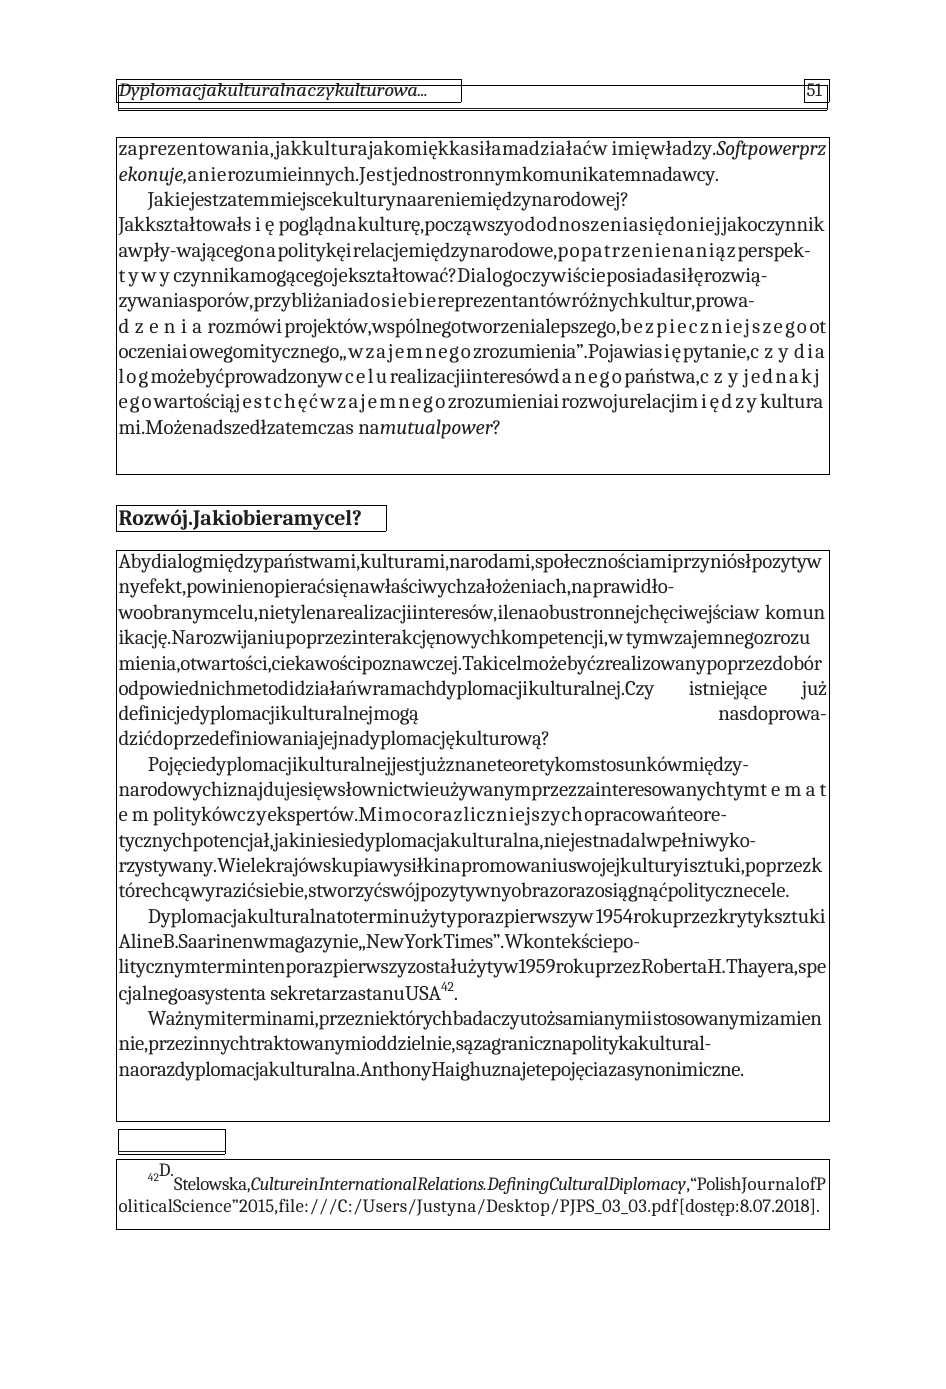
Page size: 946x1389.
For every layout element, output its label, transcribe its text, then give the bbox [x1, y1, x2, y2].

text 42D.Stelowska,CultureinInternationalRelations.DefiningCulturalDiplomacy,“PolishJournalofPoliticalScience”2015,file:///C:/Users/Justyna/Desktop/PJPS_03_03.pdf[dostęp:8.07.2018]. [118, 1160, 827, 1217]
text Rozwój.Jakiobieramycel? [118, 506, 386, 530]
text Pojęciedyplomacjikulturalnejjestjużznaneteoretykomstosunkówmiędzy-narodowychiznajdujesięwsłownictwieużywanymprzezzainteresowanychtymtematempolitykówczyekspertów.Mimocorazliczniejszychopracowańteore-tycznychpotencjał,jakiniesiedyplomacjakulturalna,niejestnadalwpełniwyko-rzystywany.Wielekrajówskupiawysiłkinapromowaniuswojejkulturyisztuki,poprzezktórechcąwyrazićsiebie,stworzyćswójpozytywnyobrazorazosiągnąćpolitycznecele. [118, 752, 827, 903]
text Dyplomacjakulturalnaczykulturowa... [119, 86, 461, 101]
text Ważnymiterminami,przezniektórychbadaczyutożsamianymiistosowanymizamiennie,przezinnychtraktowanymioddzielnie,sązagranicznapolitykakultural-naorazdyplomacjakulturalna.AnthonyHaighuznajetepojęciazasynonimiczne. [118, 1007, 827, 1081]
text Abydialogmiędzypaństwami,kulturami,narodami,społecznościamiprzyniósłpozytywnyefekt,powinienopieraćsięnawłaściwychzałożeniach,naprawidło-woobranymcelu,nietylenarealizacjiinteresów,ilenaobustronnejchęciwejściawkomunikację.Narozwijaniupoprzezinterakcjęnowychkompetencji,wtymwzajemnegozrozumienia,otwartości,ciekawościpoznawczej.Takicelmożebyćzrealizowanypoprzezdobórodpowiednichmetodidziałańwramachdyplomacjikulturalnej.Czy istniejące już definicjedyplomacjikulturalnejmogą nasdoprowa-dzićdoprzedefiniowaniajejnadyplomacjękulturową? [118, 551, 827, 751]
text [806, 80, 828, 85]
text zaprezentowania,jakkulturajakomiękkasiłamadziałaćwimięwładzy.Softpowerprzekonuje,anierozumieinnych.Jestjednostronnymkomunikatemnadawcy. [118, 138, 827, 186]
text Dyplomacjakulturalnatoterminużytyporazpierwszyw1954rokuprzezkrytyksztukiAlineB.Saarinenwmagazynie„NewYorkTimes”.Wkontekściepo-litycznymtermintenporazpierwszyzostałużytyw1959rokuprzezRobertaH.Thayera,specjalnegoasystenta sekretarzastanuUSA42. [118, 904, 827, 1005]
text Jakiejestzatemmiejscekulturynaareniemiędzynarodowej?Jakkształtowałsiępoglądnakulturę,począwszyododnoszeniasiędoniejjakoczynnikawpły-wającegonapolitykęirelacjemiędzynarodowe,popatrzenienaniązperspek-tywyczynnikamogącegojekształtować?Dialogoczywiścieposiadasiłęrozwią-zywaniasporów,przybliżaniadosiebiereprezentantówróżnychkultur,prowa-dzeniarozmówiprojektów,wspólnegotworzenialepszego,bezpieczniejszegootoczeniaiowegomitycznego„wzajemnegozrozumienia”.Pojawiasiępytanie,czydialogmożebyćprowadzonywcelurealizacjiinteresówdanegopaństwa,czyjednakjegowartościąjestchęćwzajemnegozrozumieniairozwojurelacjimiędzykulturami.Możenadszedłzatemczas namutualpower? [118, 188, 827, 439]
text 51 [806, 86, 827, 101]
text [118, 80, 461, 85]
